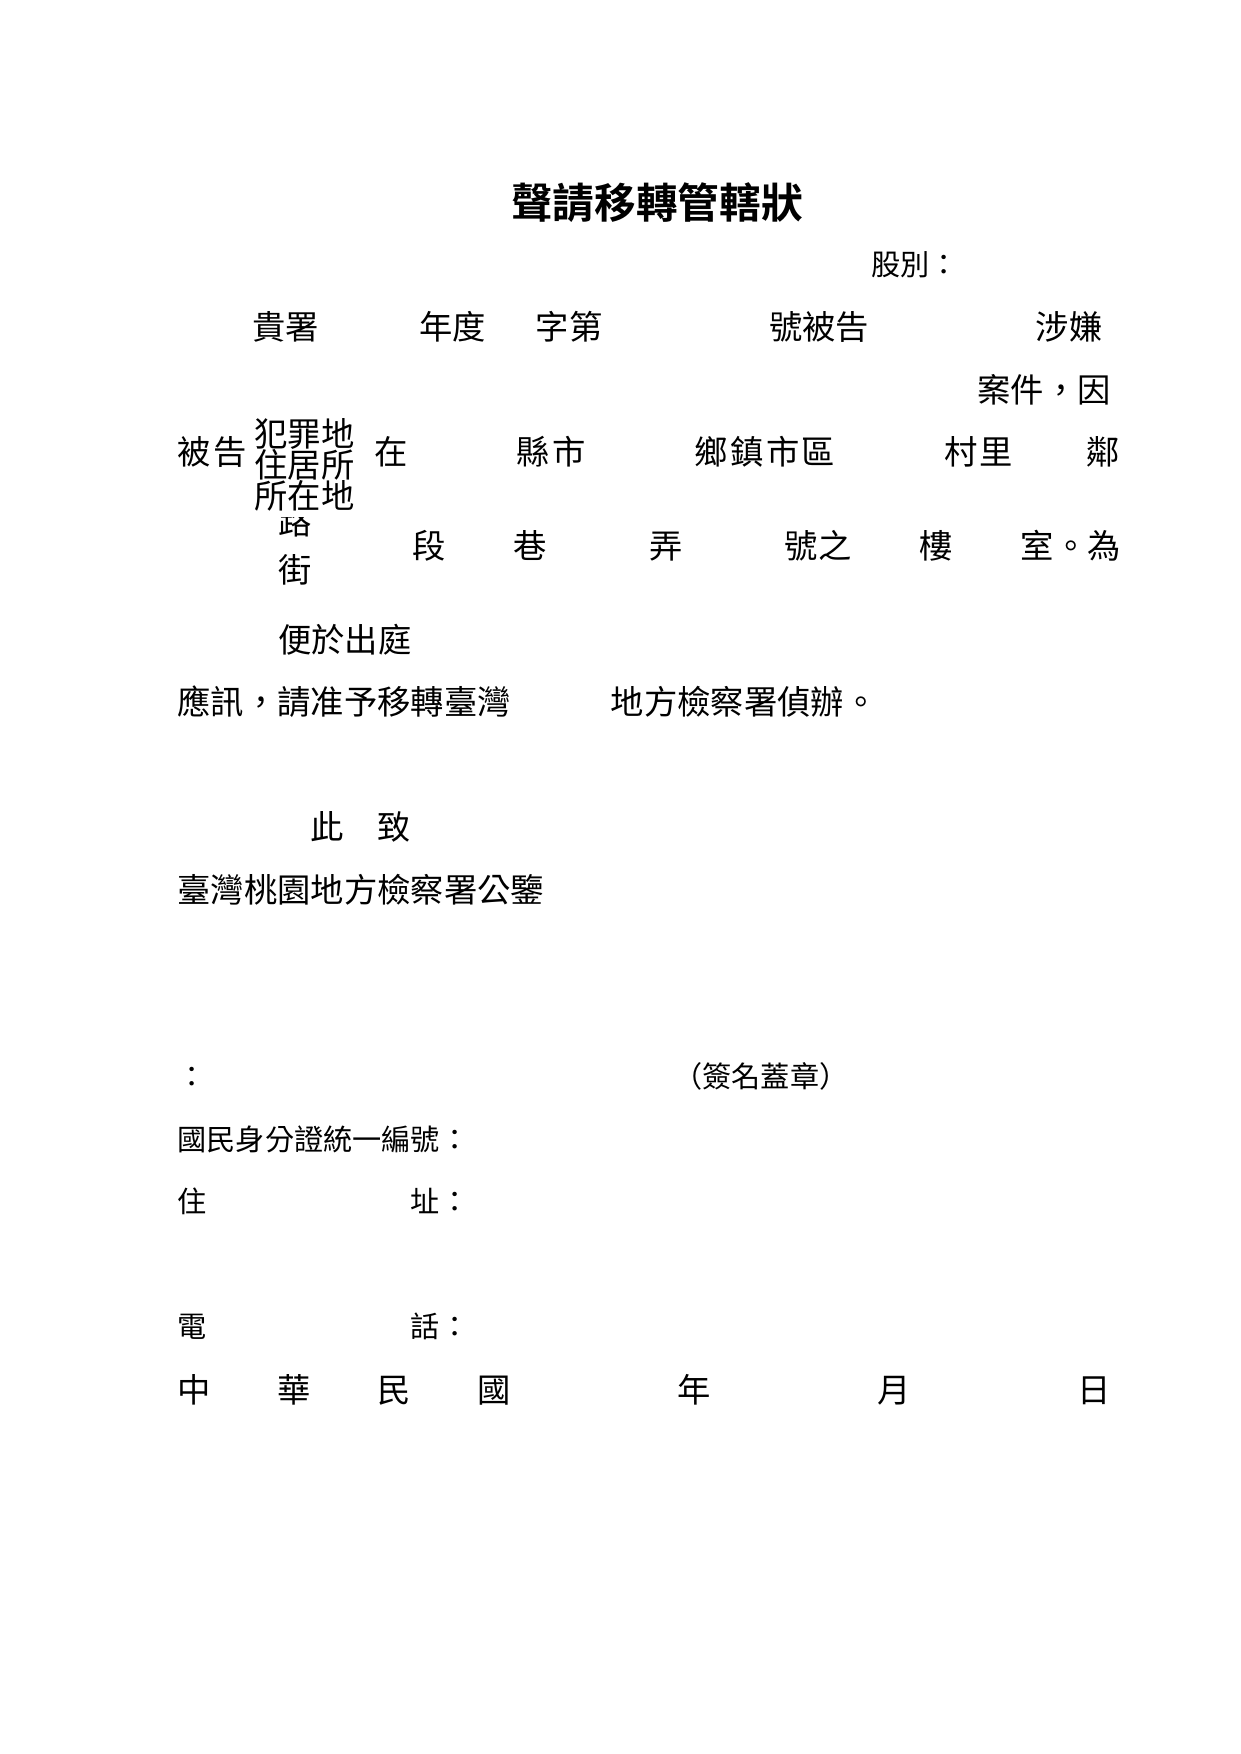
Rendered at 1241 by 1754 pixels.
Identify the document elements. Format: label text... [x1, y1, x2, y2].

text 國民身分證統一編號： [177, 1096, 1122, 1158]
text 股別： [177, 221, 1122, 283]
text 聲請移轉管轄狀 [177, 158, 1115, 221]
text 被告 在 縣市 鄉鎮市區 村里 鄰 路 街 段 巷 弄 號之 樓 室。為便於出庭 [177, 408, 1122, 658]
text 所在地 [254, 484, 369, 515]
text 此 致 [177, 783, 1122, 846]
text 中 華 民 國 年 月 日 [177, 1346, 1122, 1408]
text 電 話： [177, 1283, 1122, 1346]
text 臺灣桃園地方檢察署公鑒 [177, 846, 1122, 908]
text 貴署 年度 字第 號被告 涉嫌 [177, 283, 1122, 346]
text 住 址： [177, 1158, 1122, 1221]
text 犯罪地 [254, 421, 369, 452]
text 住居所 [254, 452, 369, 484]
text 應訊，請准予移轉臺灣 地方檢察署偵辦。 [177, 658, 1122, 721]
text 案件，因 [177, 346, 1122, 408]
text ： （簽名蓋章） [177, 1033, 1122, 1096]
